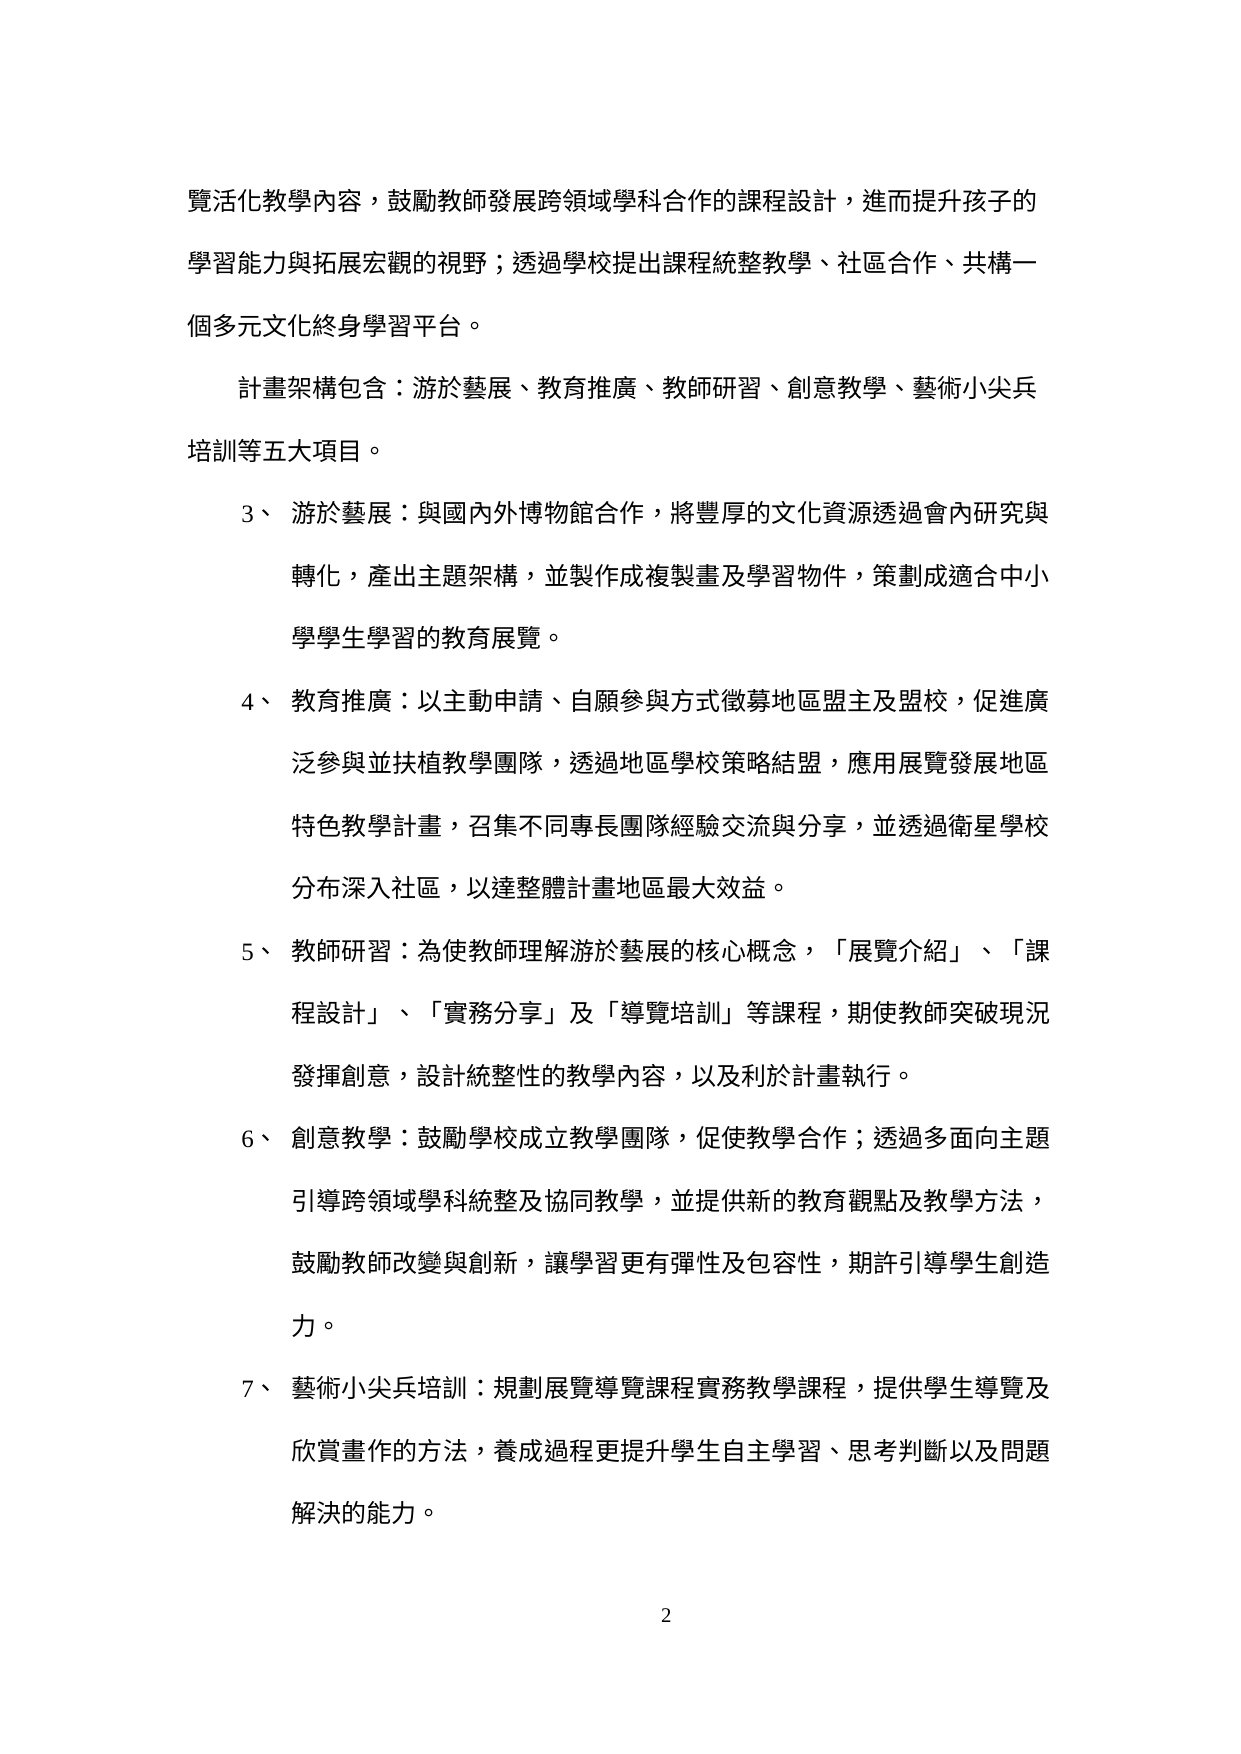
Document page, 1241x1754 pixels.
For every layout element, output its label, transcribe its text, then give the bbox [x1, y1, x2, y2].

list 教師研習：為使教師理解游於藝展的核心概念，「展覽介紹」、「課程設計」、「實務分享」及「導覽培訓」等課程，期使教師突破現況、發揮創意，設計統整性的教學內容，以及利於計畫執行。 [241, 907, 1053, 1095]
text 覽活化教學內容，鼓勵教師發展跨領域學科合作的課程設計，進而提升孩子的學習能力與拓展宏觀的視野；透過學校提出課程統整教學、社區合作、共構一個多元文化終身學習平台。 [187, 157, 1053, 345]
list 藝術小尖兵培訓：規劃展覽導覽課程實務教學課程，提供學生導覽及欣賞畫作的方法，養成過程更提升學生自主學習、思考判斷以及問題解決的能力。 [241, 1345, 1053, 1532]
list 創意教學：鼓勵學校成立教學團隊，促使教學合作；透過多面向主題引導跨領域學科統整及協同教學，並提供新的教育觀點及教學方法，鼓勵教師改變與創新，讓學習更有彈性及包容性，期許引導學生創造力。 [241, 1095, 1053, 1345]
list 教育推廣：以主動申請、自願參與方式徵募地區盟主及盟校，促進廣泛參與並扶植教學團隊，透過地區學校策略結盟，應用展覽發展地區特色教學計畫，召集不同專長團隊經驗交流與分享，並透過衛星學校分布深入社區，以達整體計畫地區最大效益。 [241, 657, 1053, 907]
list 游於藝展：與國內外博物館合作，將豐厚的文化資源透過會內研究與轉化，產出主題架構，並製作成複製畫及學習物件，策劃成適合中小學學生學習的教育展覽。 [241, 470, 1053, 657]
text 計畫架構包含：游於藝展、教育推廣、教師研習、創意教學、藝術小尖兵培訓等五大項目。 [187, 345, 1053, 470]
